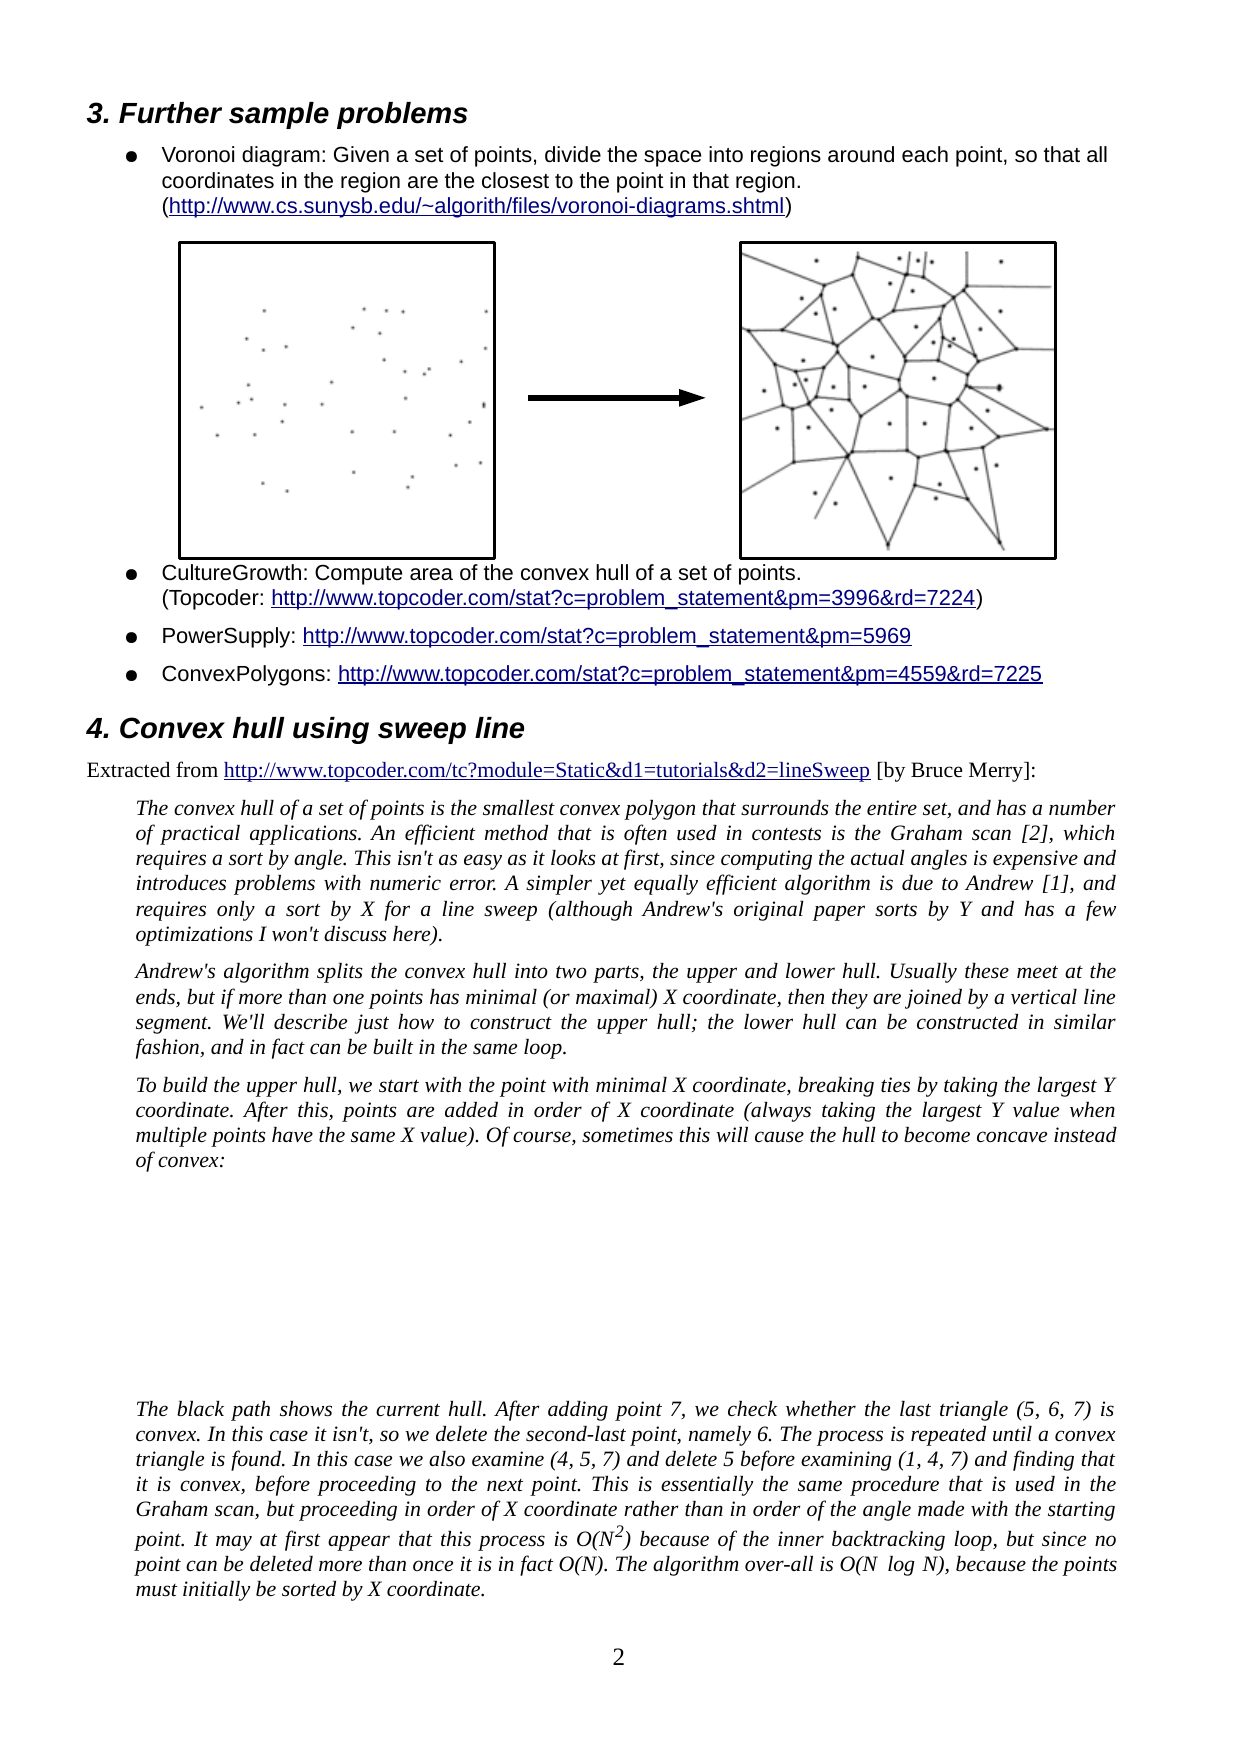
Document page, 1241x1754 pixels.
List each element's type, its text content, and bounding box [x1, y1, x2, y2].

list CultureGrowth: Compute area of the convex hull of a set of points. (Topcoder: http://www.topcoder.com/stat?c=problem_statement&pm=3996&rd=7224) [124, 230, 1151, 610]
text The convex hull of a set of points is the smallest convex polygon that surrounds the entire set, and has a number of practical applications. An efficient method that is often used in contests is the Graham scan [2], which requires a sort by angle. This isn't as easy as it looks at first, since computing the actual angles is expensive and introduces problems with numeric error. A simpler yet equally efficient algorithm is due to Andrew [1], and requires only a sort by X for a line sweep (although Andrew's original paper sorts by Y and has a few optimizations I won't discuss here). [135, 795, 1120, 946]
text The black path shows the current hull. After adding point 7, we check whether the last triangle (5, 6, 7) is convex. In this case it isn't, so we delete the second-last point, namely 6. The process is repeated until a convex triangle is found. In this case we also examine (4, 5, 7) and delete 5 before examining (1, 4, 7) and finding that it is convex, before proceeding to the next point. This is essentially the same procedure that is used in the Graham scan, but proceeding in order of X coordinate rather than in order of the angle made with the starting point. It may at first appear that this process is O(N2) because of the inner backtracking loop, but since no point can be deleted more than once it is in fact O(N). The algorithm over-all is O(N log N), because the points must initially be sorted by X coordinate. [135, 1396, 1120, 1601]
list Voronoi diagram: Given a set of points, divide the space into regions around each point, so that all coordinates in the region are the closest to the point in that region. (http://www.cs.sunysb.edu/~algorith/files/voronoi-diagrams.shtml) [124, 142, 1151, 218]
list PowerSupply: http://www.topcoder.com/stat?c=problem_statement&pm=5969 [124, 623, 1151, 648]
subtitle 3. Further sample problems [86, 96, 1151, 130]
text Extracted from http://www.topcoder.com/tc?module=Static&d1=tutorials&d2=lineSweep [by Bruce Merry]: [86, 757, 1151, 782]
text Andrew's algorithm splits the convex hull into two parts, the upper and lower hull. Usually these meet at the ends, but if more than one points has minimal (or maximal) X coordinate, then they are joined by a vertical line segment. We'll describe just how to construct the upper hull; the lower hull can be constructed in similar fashion, and in fact can be built in the same loop. [135, 958, 1120, 1059]
picture [181, 244, 493, 557]
subtitle 4. Convex hull using sweep line [86, 711, 1151, 745]
picture [742, 244, 1054, 557]
text To build the upper hull, we start with the point with minimal X coordinate, breaking ties by taking the largest Y coordinate. After this, points are added in order of X coordinate (always taking the largest Y value when multiple points have the same X value). Of course, sometimes this will cause the hull to become concave instead of convex: [135, 1072, 1120, 1173]
list ConvexPolygons: http://www.topcoder.com/stat?c=problem_statement&pm=4559&rd=7225 [124, 660, 1151, 686]
